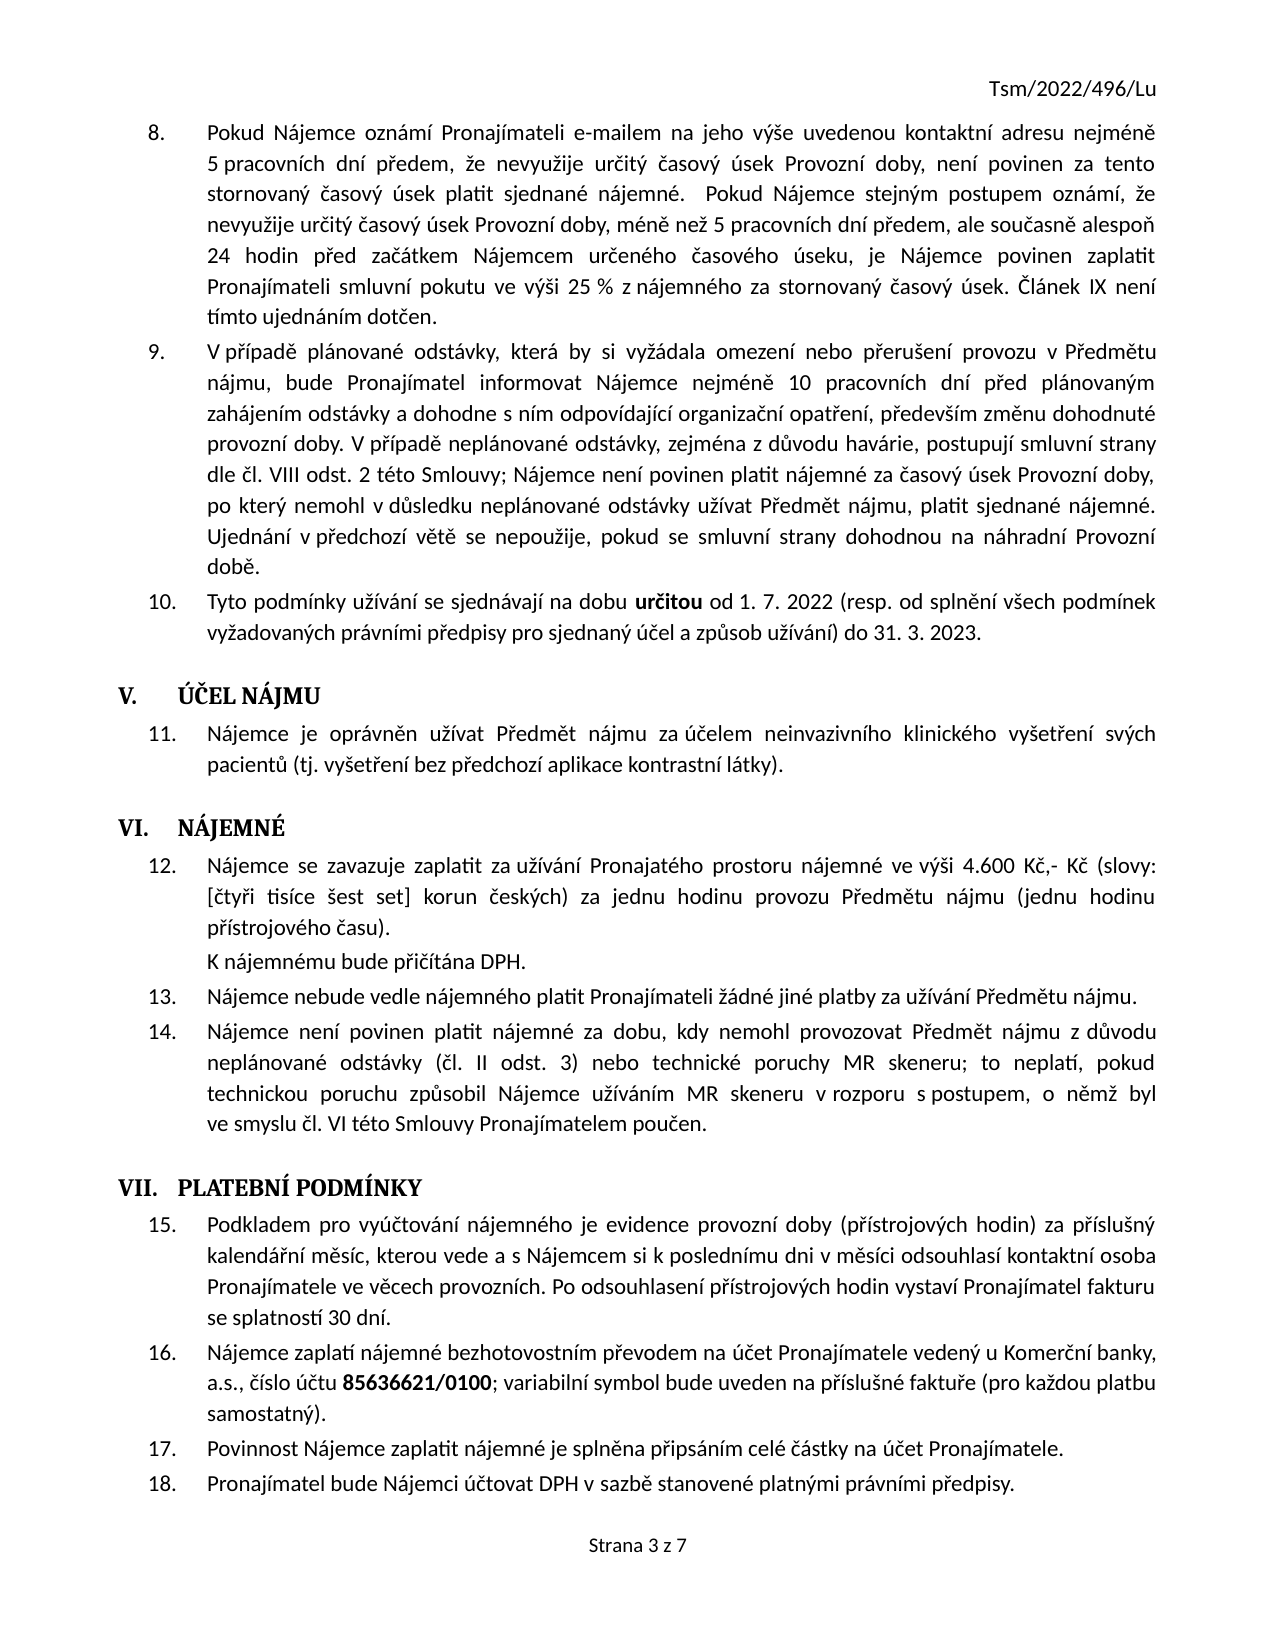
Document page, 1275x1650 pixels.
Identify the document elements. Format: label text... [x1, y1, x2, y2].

list Nájemce není povinen platit nájemné za dobu, kdy nemohl provozovat Předmět nájmu z důvodu neplánované odstávky (čl. II odst. 3) nebo technické poruchy MR skeneru; to neplatí, pokud technickou poruchu způsobil Nájemce užíváním MR skeneru v rozporu s postupem, o němž byl ve smyslu čl. VI této Smlouvy Pronajímatelem poučen. [148, 1017, 1157, 1137]
subtitle Účel nájmu [118, 682, 1157, 711]
subtitle Nájemné [118, 814, 1157, 843]
list Nájemce je oprávněn užívat Předmět nájmu za účelem neinvazivního klinického vyšetření svých pacientů (tj. vyšetření bez předchozí aplikace kontrastní látky). [148, 719, 1157, 778]
list Nájemce se zavazuje zaplatit za užívání Pronajatého prostoru nájemné ve výši 4.600 Kč,- Kč (slovy: [čtyři tisíce šest set] korun českých) za jednu hodinu provozu Předmětu nájmu (jednu hodinu přístrojového času). [148, 851, 1157, 941]
list Pokud Nájemce oznámí Pronajímateli e-mailem na jeho výše uvedenou kontaktní adresu nejméně 5 pracovních dní předem, že nevyužije určitý časový úsek Provozní doby, není povinen za tento stornovaný časový úsek platit sjednané nájemné. Pokud Nájemce stejným postupem oznámí, že nevyužije určitý časový úsek Provozní doby, méně než 5 pracovních dní předem, ale současně alespoň 24 hodin před začátkem Nájemcem určeného časového úseku, je Nájemce povinen zaplatit Pronajímateli smluvní pokutu ve výši 25 % z nájemného za stornovaný časový úsek. Článek IX není tímto ujednáním dotčen. [148, 118, 1157, 331]
list Podkladem pro vyúčtování nájemného je evidence provozní doby (přístrojových hodin) za příslušný kalendářní měsíc, kterou vede a s Nájemcem si k poslednímu dni v měsíci odsouhlasí kontaktní osoba Pronajímatele ve věcech provozních. Po odsouhlasení přístrojových hodin vystaví Pronajímatel fakturu se splatností 30 dní. [148, 1211, 1157, 1331]
text K nájemnému bude přičítána DPH. [207, 947, 1157, 976]
list Nájemce nebude vedle nájemného platit Pronajímateli žádné jiné platby za užívání Předmětu nájmu. [148, 982, 1157, 1010]
list Povinnost Nájemce zaplatit nájemné je splněna připsáním celé částky na účet Pronajímatele. [148, 1434, 1157, 1462]
list Tyto podmínky užívání se sjednávají na dobu určitou od 1. 7. 2022 (resp. od splnění všech podmínek vyžadovaných právními předpisy pro sjednaný účel a způsob užívání) do 31. 3. 2023. [148, 587, 1157, 646]
subtitle Platební podmínky [118, 1173, 1157, 1202]
list V případě plánované odstávky, která by si vyžádala omezení nebo přerušení provozu v Předmětu nájmu, bude Pronajímatel informovat Nájemce nejméně 10 pracovních dní před plánovaným zahájením odstávky a dohodne s ním odpovídající organizační opatření, především změnu dohodnuté provozní doby. V případě neplánované odstávky, zejména z důvodu havárie, postupují smluvní strany dle čl. VIII odst. 2 této Smlouvy; Nájemce není povinen platit nájemné za časový úsek Provozní doby, po který nemohl v důsledku neplánované odstávky užívat Předmět nájmu, platit sjednané nájemné. Ujednání v předchozí větě se nepoužije, pokud se smluvní strany dohodnou na náhradní Provozní době. [148, 337, 1157, 581]
list Nájemce zaplatí nájemné bezhotovostním převodem na účet Pronajímatele vedený u Komerční banky, a.s., číslo účtu 85636621/0100; variabilní symbol bude uveden na příslušné faktuře (pro každou platbu samostatný). [148, 1338, 1157, 1427]
list Pronajímatel bude Nájemci účtovat DPH v sazbě stanovené platnými právními předpisy. [148, 1469, 1157, 1497]
